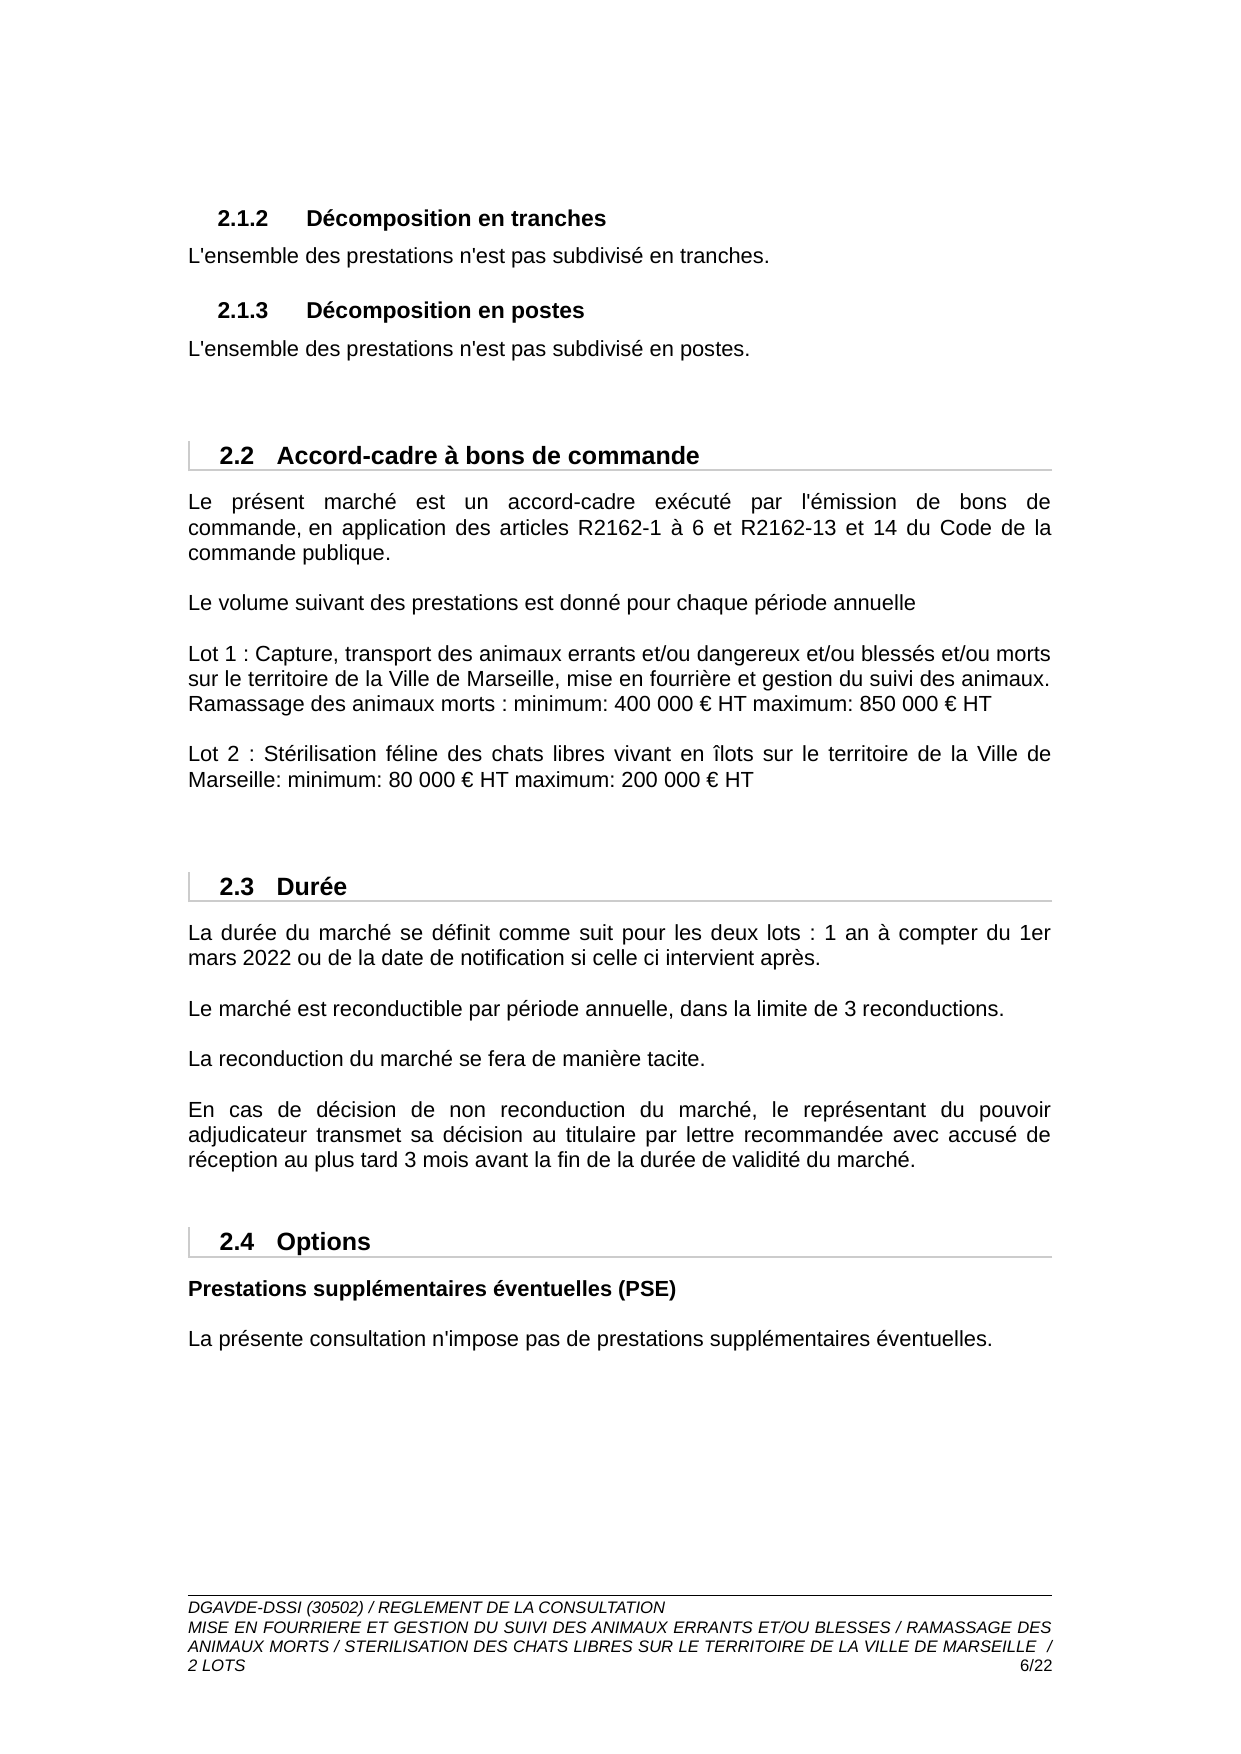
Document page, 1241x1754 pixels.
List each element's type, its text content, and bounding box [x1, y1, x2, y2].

text L'ensemble des prestations n'est pas subdivisé en postes. [188, 336, 1052, 361]
subtitle Options [190, 1227, 1052, 1256]
text Lot 2 : Stérilisation féline des chats libres vivant en îlots sur le territoire de la Ville de Marseille: minimum: 80 000 € HT maximum: 200 000 € HT [188, 741, 1052, 792]
subtitle Décomposition en postes [188, 297, 1052, 324]
subtitle Durée [190, 872, 1052, 900]
text Le volume suivant des prestations est donné pour chaque période annuelle [188, 590, 1052, 615]
text En cas de décision de non reconduction du marché, le représentant du pouvoir adjudicateur transmet sa décision au titulaire par lettre recommandée avec accusé de réception au plus tard 3 mois avant la fin de la durée de validité du marché. [188, 1097, 1052, 1172]
text Le marché est reconductible par période annuelle, dans la limite de 3 reconductions. [188, 996, 1052, 1021]
text Prestations supplémentaires éventuelles (PSE) [188, 1275, 1052, 1301]
subtitle Accord-cadre à bons de commande [190, 441, 1052, 469]
text La présente consultation n'impose pas de prestations supplémentaires éventuelles. [188, 1326, 1052, 1351]
text La reconduction du marché se fera de manière tacite. [188, 1046, 1052, 1071]
text La durée du marché se définit comme suit pour les deux lots : 1 an à compter du 1er mars 2022 ou de la date de notification si celle ci intervient après. [188, 920, 1052, 971]
subtitle Décomposition en tranches [188, 204, 1052, 231]
text L'ensemble des prestations n'est pas subdivisé en tranches. [188, 243, 1052, 268]
text Lot 1 : Capture, transport des animaux errants et/ou dangereux et/ou blessés et/ou morts sur le territoire de la Ville de Marseille, mise en fourrière et gestion du suivi des animaux. Ramassage des animaux morts : minimum: 400 000 € HT maximum: 850 000 € HT [188, 640, 1052, 716]
text Le présent marché est un accord-cadre exécuté par l'émission de bons de commande, en application des articles R2162-1 à 6 et R2162-13 et 14 du Code de la commande publique. [188, 489, 1052, 565]
